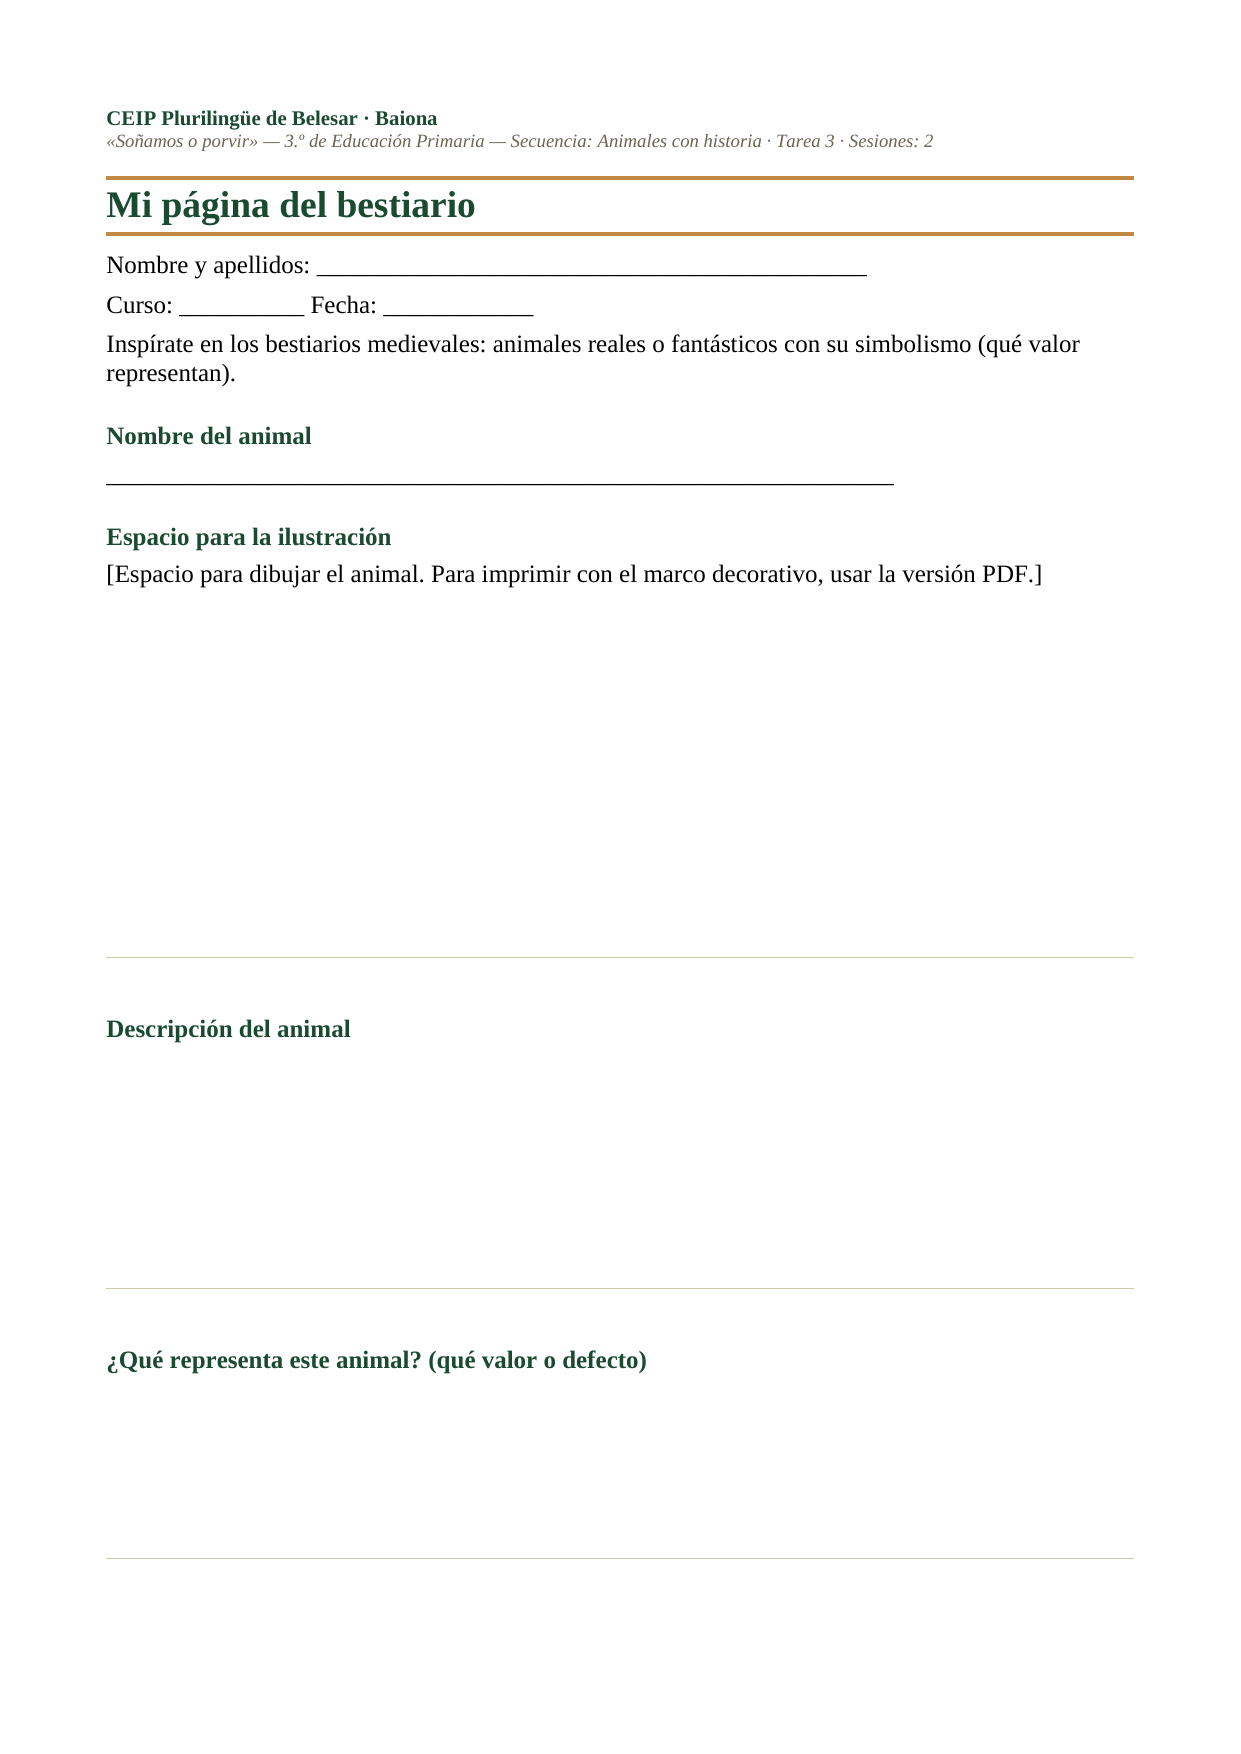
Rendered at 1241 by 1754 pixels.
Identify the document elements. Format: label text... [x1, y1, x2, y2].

text Nombre del animal [106, 421, 1134, 450]
text [Espacio para dibujar el animal. Para imprimir con el marco decorativo, usar la versión PDF.] [106, 559, 1134, 588]
text Inspírate en los bestiarios medievales: animales reales o fantásticos con su simbolismo (qué valor representan). [106, 329, 1134, 387]
text Curso: __________ Fecha: ____________ [106, 290, 1134, 319]
text «Soñamos o porvir» — 3.º de Educación Primaria — Secuencia: Animales con historia · Tarea 3 · Sesiones: 2 [106, 130, 1134, 152]
text ¿Qué representa este animal? (qué valor o defecto) [106, 1346, 1134, 1374]
text Espacio para la ilustración [106, 522, 1134, 551]
text Nombre y apellidos: ____________________________________________ [106, 251, 1134, 279]
text CEIP Plurilingüe de Belesar · Baiona [106, 106, 1134, 130]
text Mi página del bestiario [106, 180, 1134, 232]
text _______________________________________________________________ [106, 459, 1134, 487]
text Descripción del animal [106, 1014, 1134, 1043]
